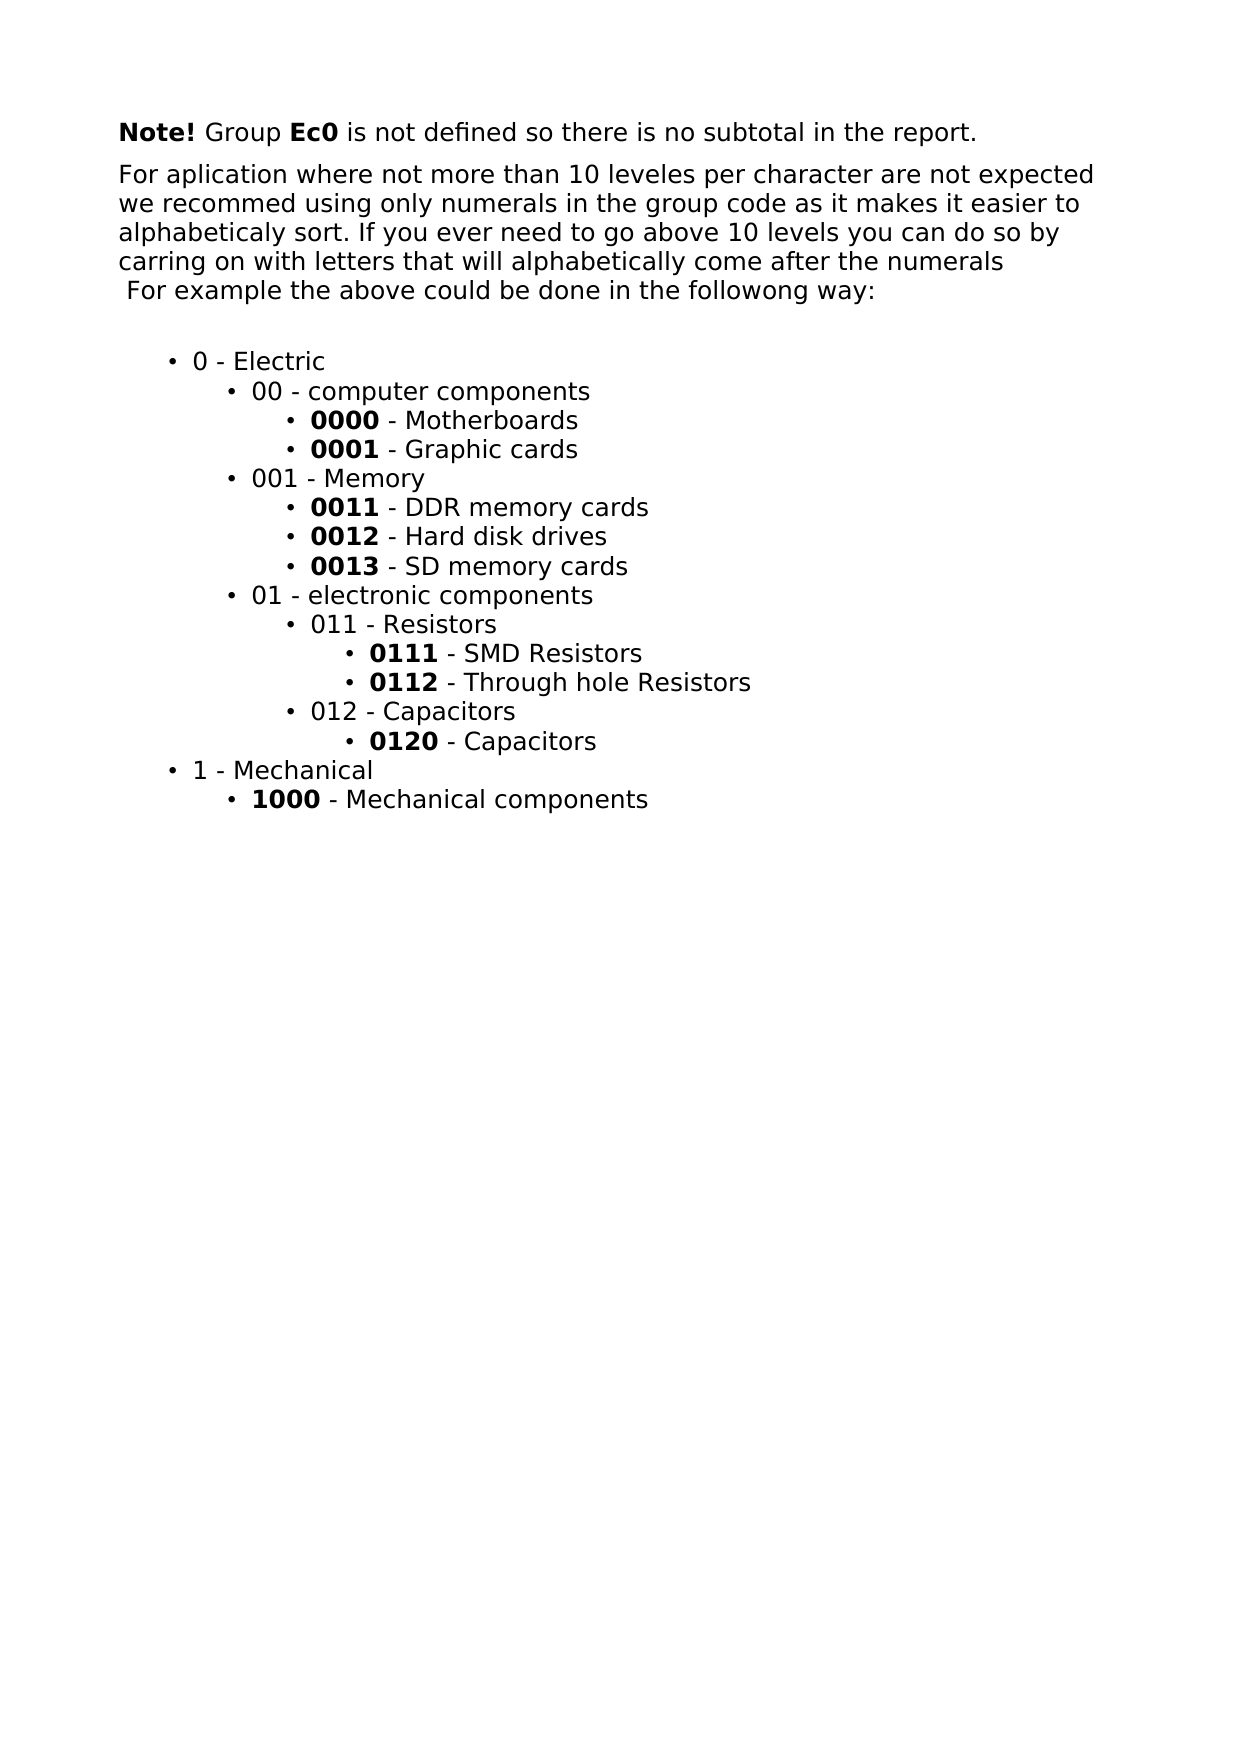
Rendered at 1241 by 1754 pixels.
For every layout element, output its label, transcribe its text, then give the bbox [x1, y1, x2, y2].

list 01 - electronic components [236, 581, 1122, 610]
list 0012 - Hard disk drives [295, 523, 1122, 552]
list 0120 - Capacitors [354, 727, 1122, 756]
list 0011 - DDR memory cards [295, 493, 1122, 523]
list 011 - Resistors [295, 610, 1122, 639]
list 1 - Mechanical [177, 756, 1122, 785]
text Note! Group Ec0 is not defined so there is no subtotal in the report. [118, 118, 1122, 147]
list 0001 - Graphic cards [295, 435, 1122, 464]
list 001 - Memory [236, 464, 1122, 493]
list 012 - Capacitors [295, 698, 1122, 727]
list 0111 - SMD Resistors [354, 639, 1122, 668]
list 1000 - Mechanical components [236, 785, 1122, 814]
list 0013 - SD memory cards [295, 552, 1122, 581]
list 0112 - Through hole Resistors [354, 668, 1122, 698]
list 00 - computer components [236, 377, 1122, 406]
list 0000 - Motherboards [295, 406, 1122, 435]
text For aplication where not more than 10 leveles per character are not expected we recommed using only numerals in the group code as it makes it easier to alphabeticaly sort. If you ever need to go above 10 levels you can do so by carring on with letters that will alphabetically come after the numerals For example the above could be done in the followong way: [118, 160, 1122, 306]
list 0 - Electric [177, 348, 1122, 377]
